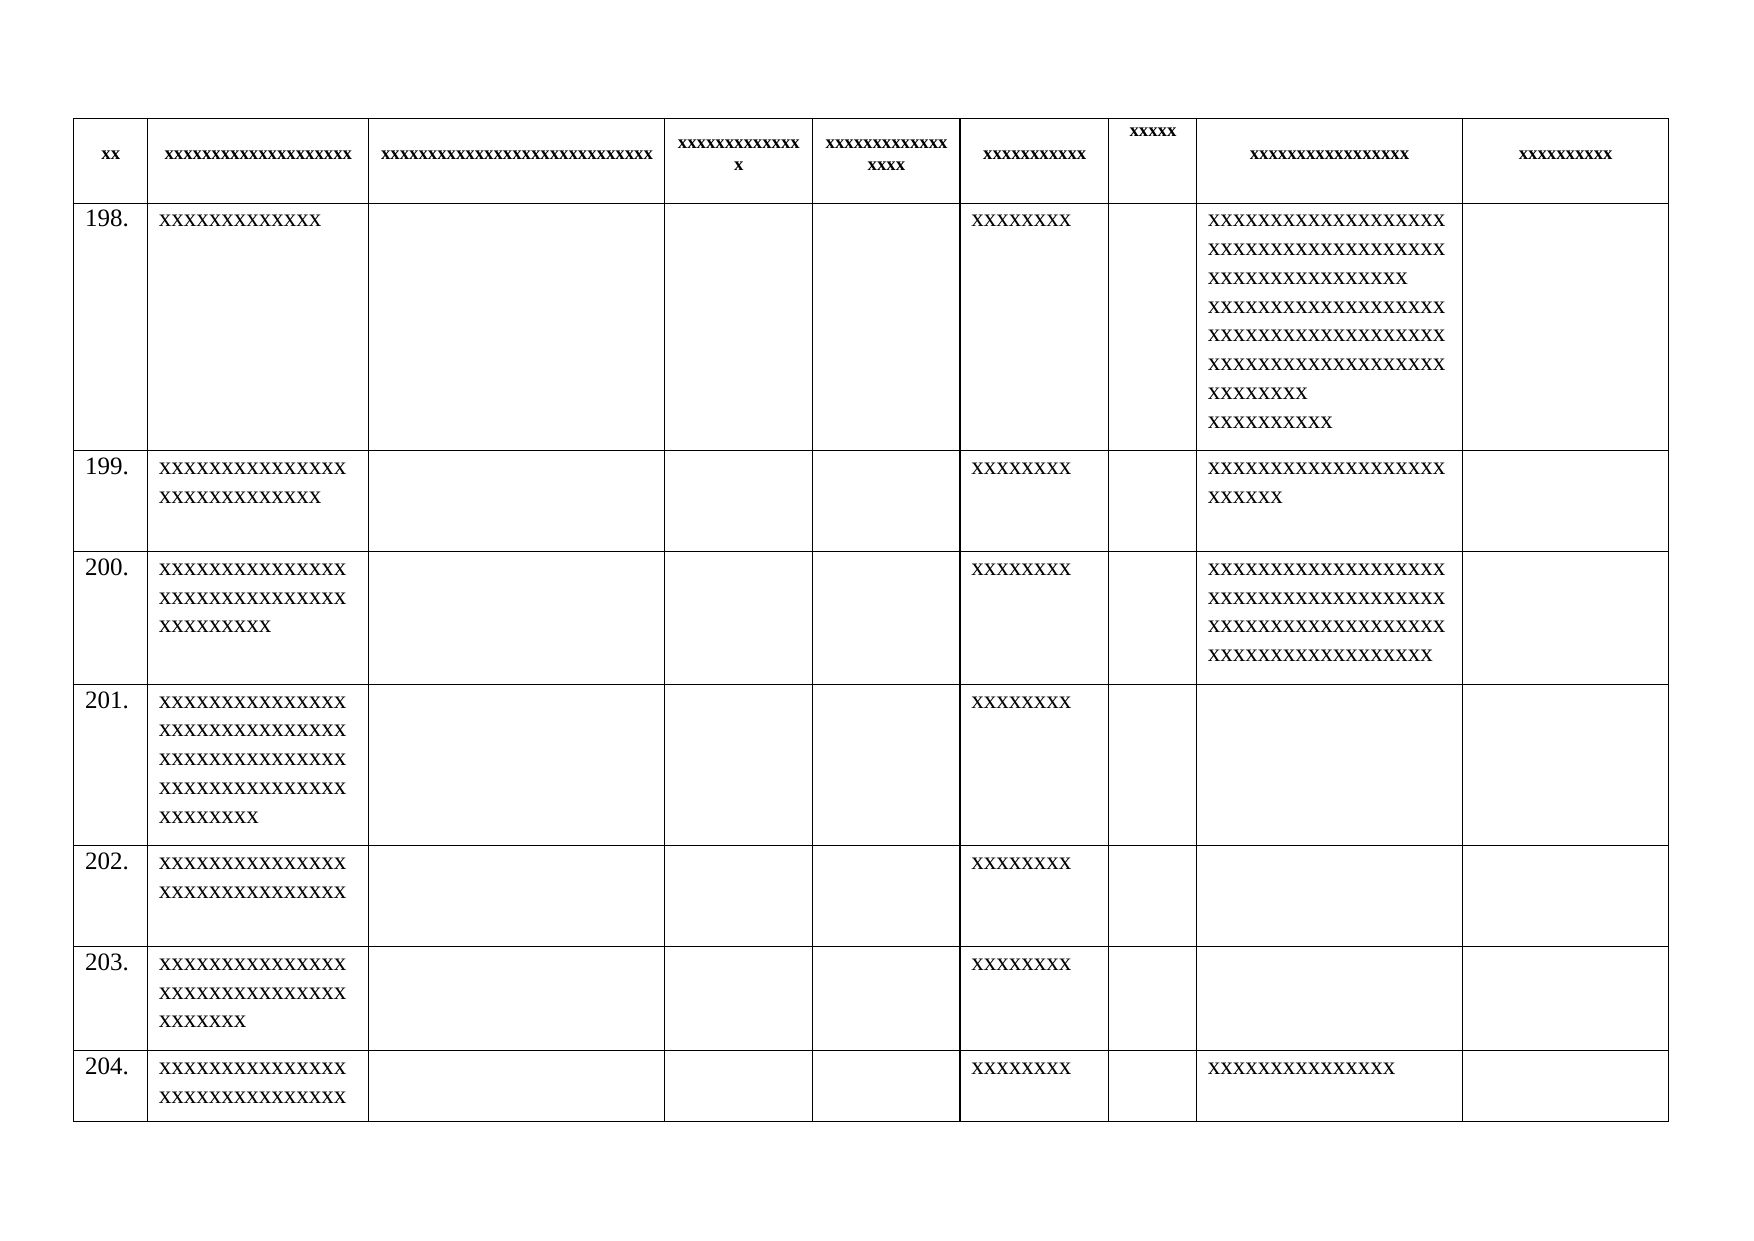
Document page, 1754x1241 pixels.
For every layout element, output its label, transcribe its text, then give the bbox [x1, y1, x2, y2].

table_cell [369, 552, 664, 684]
table_cell [1109, 204, 1196, 450]
table_cell [1109, 685, 1196, 845]
table_cell xxxxxxxxxxxxxxx [1197, 1051, 1462, 1121]
table_cell [74, 1051, 147, 1121]
table_cell [665, 685, 812, 845]
table_cell [74, 204, 147, 450]
table_cell [1463, 552, 1668, 684]
table_cell xxxxxxxx [961, 947, 1108, 1050]
table_cell [369, 846, 664, 946]
table_cell [1463, 685, 1668, 845]
table_cell xxxxxxxxxxxxxxxxxxxxxxxxxxxxxxxxxxxxxxxxxxxxxxxxxxxxxxxxxxxxxxxxxxxxxxxxxxx [1197, 552, 1462, 684]
table_cell xxxxxxxxxxxxxxxxxxxxxxxxx [1197, 451, 1462, 551]
table_cell xxxxxxxxxxxxxxxxxxxxxxxxxxxxxxxxxxxxx [148, 947, 368, 1050]
table_cell [1463, 451, 1668, 551]
table_cell [813, 552, 959, 684]
table_cell xxxxxxxxxxxxxxxxxxxxxxxxxxxxxxxxxxxxxxx [148, 552, 368, 684]
table_cell [665, 1051, 812, 1121]
table_cell xxxxxxxxxxxxxxxxxxxxxxxxxxxxxx [148, 1051, 368, 1121]
table_cell xxxxxxxxxxxxxxxxxxxxxxxxxxxxxx [148, 846, 368, 946]
table_cell xxxxxxxx [961, 1051, 1108, 1121]
table_cell [665, 552, 812, 684]
table_cell xxxxxxxx [961, 204, 1108, 450]
table_cell [1109, 552, 1196, 684]
table_cell [1463, 947, 1668, 1050]
table_cell [1109, 846, 1196, 946]
table_cell [1109, 451, 1196, 551]
table_cell xxxxxxxxxxxxxxxxxxxxxxxxxxxxxxxxxxxxxxxxxxxxxxxxxxxxxx xxxxxxxxxxxxxxxxxxxxxxxxxxxxxxxxxxxxxxxxxxxxxxxxxxxxxxxxxxxxxxxxx xxxxxxxxxx [1197, 204, 1462, 450]
table_header xxxxxxxxxxxxxxxxxxxx [148, 119, 368, 202]
table_cell xxxxxxxxxxxxx [148, 204, 368, 450]
table_cell [813, 947, 959, 1050]
table_cell [1197, 685, 1462, 845]
table_cell [665, 204, 812, 450]
table_header xxxxxxxxxxxxxxxxx [813, 119, 959, 202]
table_cell [813, 846, 959, 946]
table_cell [1109, 947, 1196, 1050]
table_header xxxxxxxxxx [1463, 119, 1668, 202]
table_header xxxxxxxxxxxxxx [665, 119, 812, 202]
table_cell [369, 685, 664, 845]
table_cell xxxxxxxxxxxxxxxxxxxxxxxxxxxxxxxxxxxxxxxxxxxxxxxxxxxxxxxxxxxxxxxxxxxx [148, 685, 368, 845]
table_cell [813, 1051, 959, 1121]
table_header xxxxxxxxxxxxxxxxxxxxxxxxxxxxx [369, 119, 664, 202]
table_cell [1197, 947, 1462, 1050]
table_header xxxxx [1109, 119, 1196, 202]
table_cell [813, 204, 959, 450]
table_header xxxxxxxxxxx [961, 119, 1108, 202]
table_cell [1463, 1051, 1668, 1121]
table_cell [369, 947, 664, 1050]
table_cell [665, 947, 812, 1050]
table_cell xxxxxxxx [961, 451, 1108, 551]
table_cell [74, 685, 147, 845]
table_cell [74, 552, 147, 684]
table_cell [1197, 846, 1462, 946]
table_cell [1463, 204, 1668, 450]
table_cell [74, 947, 147, 1050]
table_header xxxxxxxxxxxxxxxxx [1197, 119, 1462, 202]
table_cell [1463, 846, 1668, 946]
table_cell xxxxxxxx [961, 846, 1108, 946]
table_cell [369, 451, 664, 551]
table_header xx [74, 119, 147, 202]
table_cell [369, 1051, 664, 1121]
table_cell xxxxxxxx [961, 685, 1108, 845]
table_cell [369, 204, 664, 450]
table_cell [74, 846, 147, 946]
table_cell [74, 451, 147, 551]
table_cell [665, 451, 812, 551]
table_cell [813, 451, 959, 551]
table_cell [813, 685, 959, 845]
table_cell xxxxxxxxxxxxxxxxxxxxxxxxxxxx [148, 451, 368, 551]
table_cell [665, 846, 812, 946]
table_cell xxxxxxxx [961, 552, 1108, 684]
table_cell [1109, 1051, 1196, 1121]
